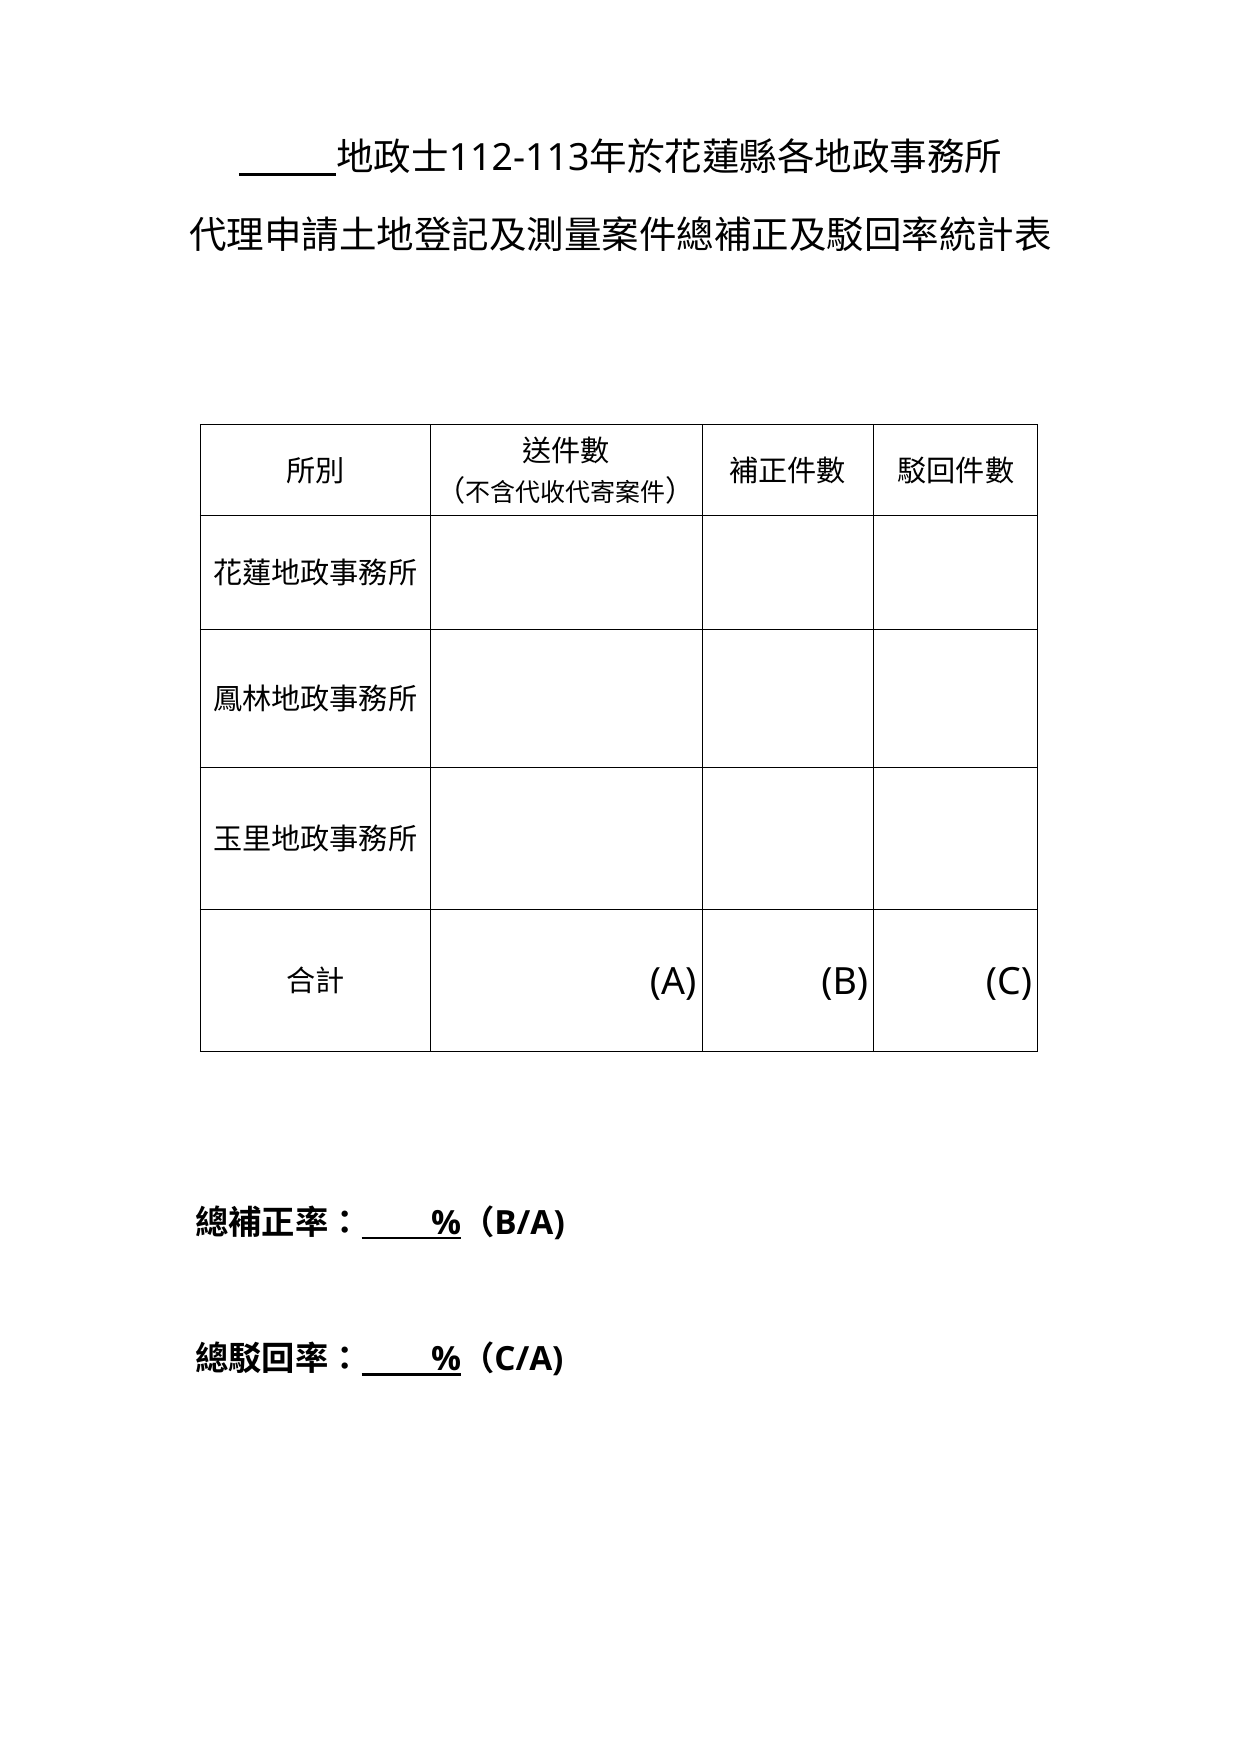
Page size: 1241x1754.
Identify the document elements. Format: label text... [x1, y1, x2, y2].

table_cell 玉里地政事務所 [201, 768, 430, 909]
text 總補正率： %（B/A) [195, 1199, 1122, 1244]
table_cell (B) [703, 910, 873, 1051]
table_cell [703, 768, 873, 909]
table_cell 鳳林地政事務所 [201, 630, 430, 767]
table_cell 花蓮地政事務所 [201, 516, 430, 629]
table_cell [431, 630, 702, 767]
table_cell [874, 630, 1037, 767]
text 地政士112-113年於花蓮縣各地政事務所 [118, 130, 1122, 181]
table_cell [703, 516, 873, 629]
table_cell [431, 516, 702, 629]
table_cell 合計 [201, 910, 430, 1051]
table_header 所別 [201, 425, 430, 515]
table_cell (C) [874, 910, 1037, 1051]
table_header 駁回件數 [874, 425, 1037, 515]
table_header 補正件數 [703, 425, 873, 515]
text 代理申請土地登記及測量案件總補正及駁回率統計表 [118, 205, 1122, 259]
table_cell [431, 768, 702, 909]
table_cell [874, 768, 1037, 909]
table_cell [703, 630, 873, 767]
table_cell [874, 516, 1037, 629]
table_cell (A) [431, 910, 702, 1051]
text 總駁回率： %（C/A) [195, 1335, 1122, 1380]
table_header 送件數 （不含代收代寄案件） [431, 425, 702, 515]
